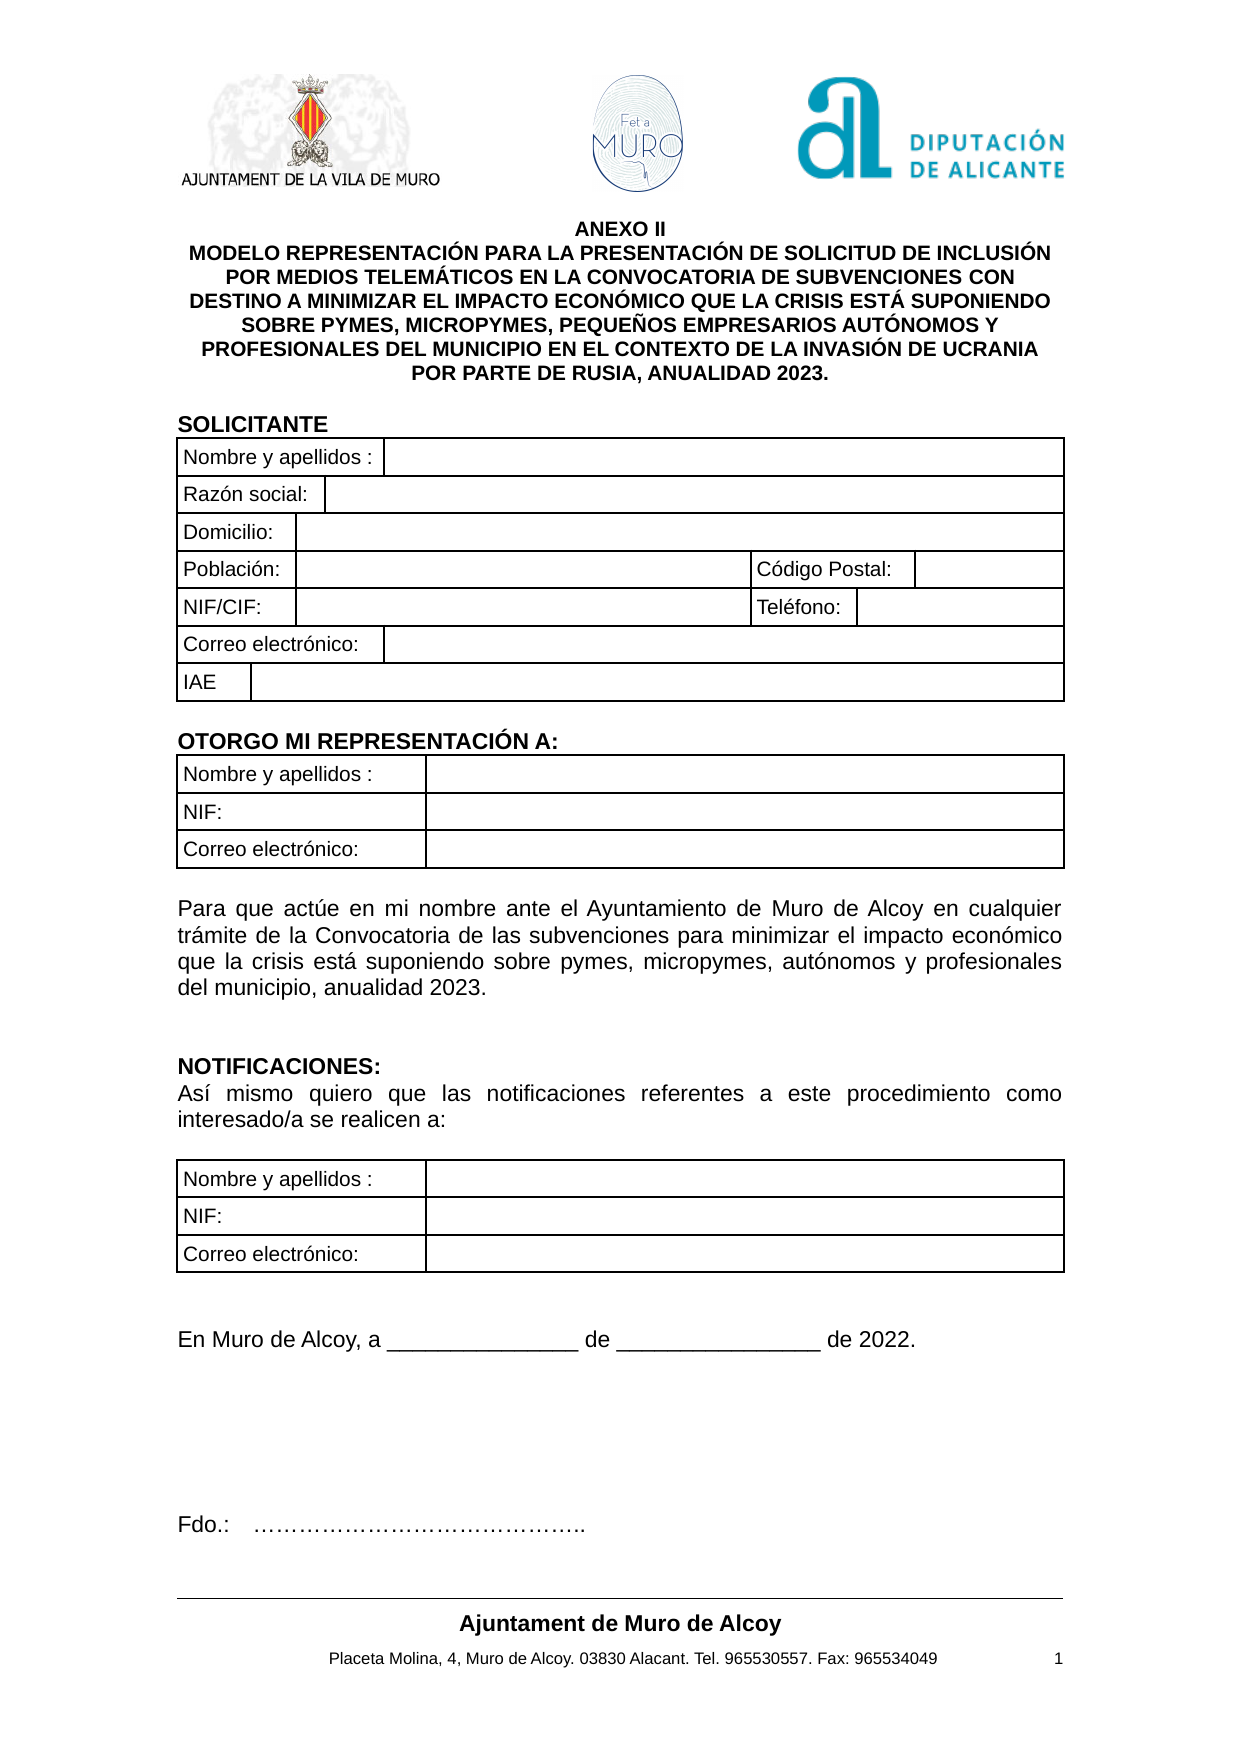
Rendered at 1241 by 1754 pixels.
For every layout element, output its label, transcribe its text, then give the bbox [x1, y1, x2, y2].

table_cell Correo electrónico: [178, 627, 383, 662]
table_cell Población: [178, 552, 295, 587]
table_cell [427, 831, 1063, 867]
table_header Nombre y apellidos : [178, 756, 425, 792]
table_cell Correo electrónico: [178, 1236, 425, 1271]
table_header [385, 439, 1063, 474]
table_cell Código Postal: [752, 552, 914, 587]
table_cell [297, 552, 750, 587]
picture [178, 74, 442, 187]
text SOLICITANTE [177, 411, 1063, 437]
text Fdo.: …………………………………….. [177, 1511, 1063, 1537]
table_cell [297, 514, 1063, 549]
text Así mismo quiero que las notificaciones referentes a este procedimiento como interesado/a se realicen a: [177, 1080, 1063, 1132]
table_cell [427, 1198, 1063, 1234]
table_cell IAE [178, 664, 250, 699]
table_cell NIF: [178, 1198, 425, 1234]
table_cell [858, 589, 1063, 624]
table_cell [385, 627, 1063, 662]
picture [592, 75, 684, 192]
table_header [427, 1161, 1063, 1196]
table_cell Razón social: [178, 477, 324, 512]
table_cell NIF/CIF: [178, 589, 295, 624]
picture [793, 75, 1069, 181]
table_cell Domicilio: [178, 514, 295, 549]
text OTORGO MI REPRESENTACIÓN A: [177, 728, 1063, 754]
table_cell Teléfono: [752, 589, 856, 624]
table_header Nombre y apellidos : [178, 439, 383, 474]
table_header Nombre y apellidos : [178, 1161, 425, 1196]
text Para que actúe en mi nombre ante el Ayuntamiento de Muro de Alcoy en cualquier trámite de la Convocatoria de las subvenciones para minimizar el impacto económico que la crisis está suponiendo sobre pymes, micropymes, autónomos y profesionales del municipio, anualidad 2023. [177, 895, 1063, 1001]
table_cell [252, 664, 1063, 699]
table_cell Correo electrónico: [178, 831, 425, 867]
table_cell [427, 1236, 1063, 1271]
table_cell [427, 794, 1063, 829]
table_cell NIF: [178, 794, 425, 829]
text ANEXO II [177, 217, 1063, 241]
text MODELO REPRESENTACIÓN PARA LA PRESENTACIÓN DE SOLICITUD DE INCLUSIÓN POR MEDIOS TELEMÁTICOS EN LA CONVOCATORIA DE SUBVENCIONES CON DESTINO A MINIMIZAR EL IMPACTO ECONÓMICO QUE LA CRISIS ESTÁ SUPONIENDO SOBRE PYMES, MICROPYMES, PEQUEÑOS EMPRESARIOS AUTÓNOMOS Y PROFESIONALES DEL MUNICIPIO EN EL CONTEXTO DE LA INVASIÓN DE UCRANIA POR PARTE DE RUSIA, ANUALIDAD 2023. [177, 241, 1063, 384]
table_header [427, 756, 1063, 792]
table_cell [297, 589, 750, 624]
text En Muro de Alcoy, a _______________ de ________________ de 2022. [177, 1326, 1063, 1352]
table_cell [326, 477, 1063, 512]
text NOTIFICACIONES: [177, 1053, 1063, 1080]
table_cell [916, 552, 1063, 587]
